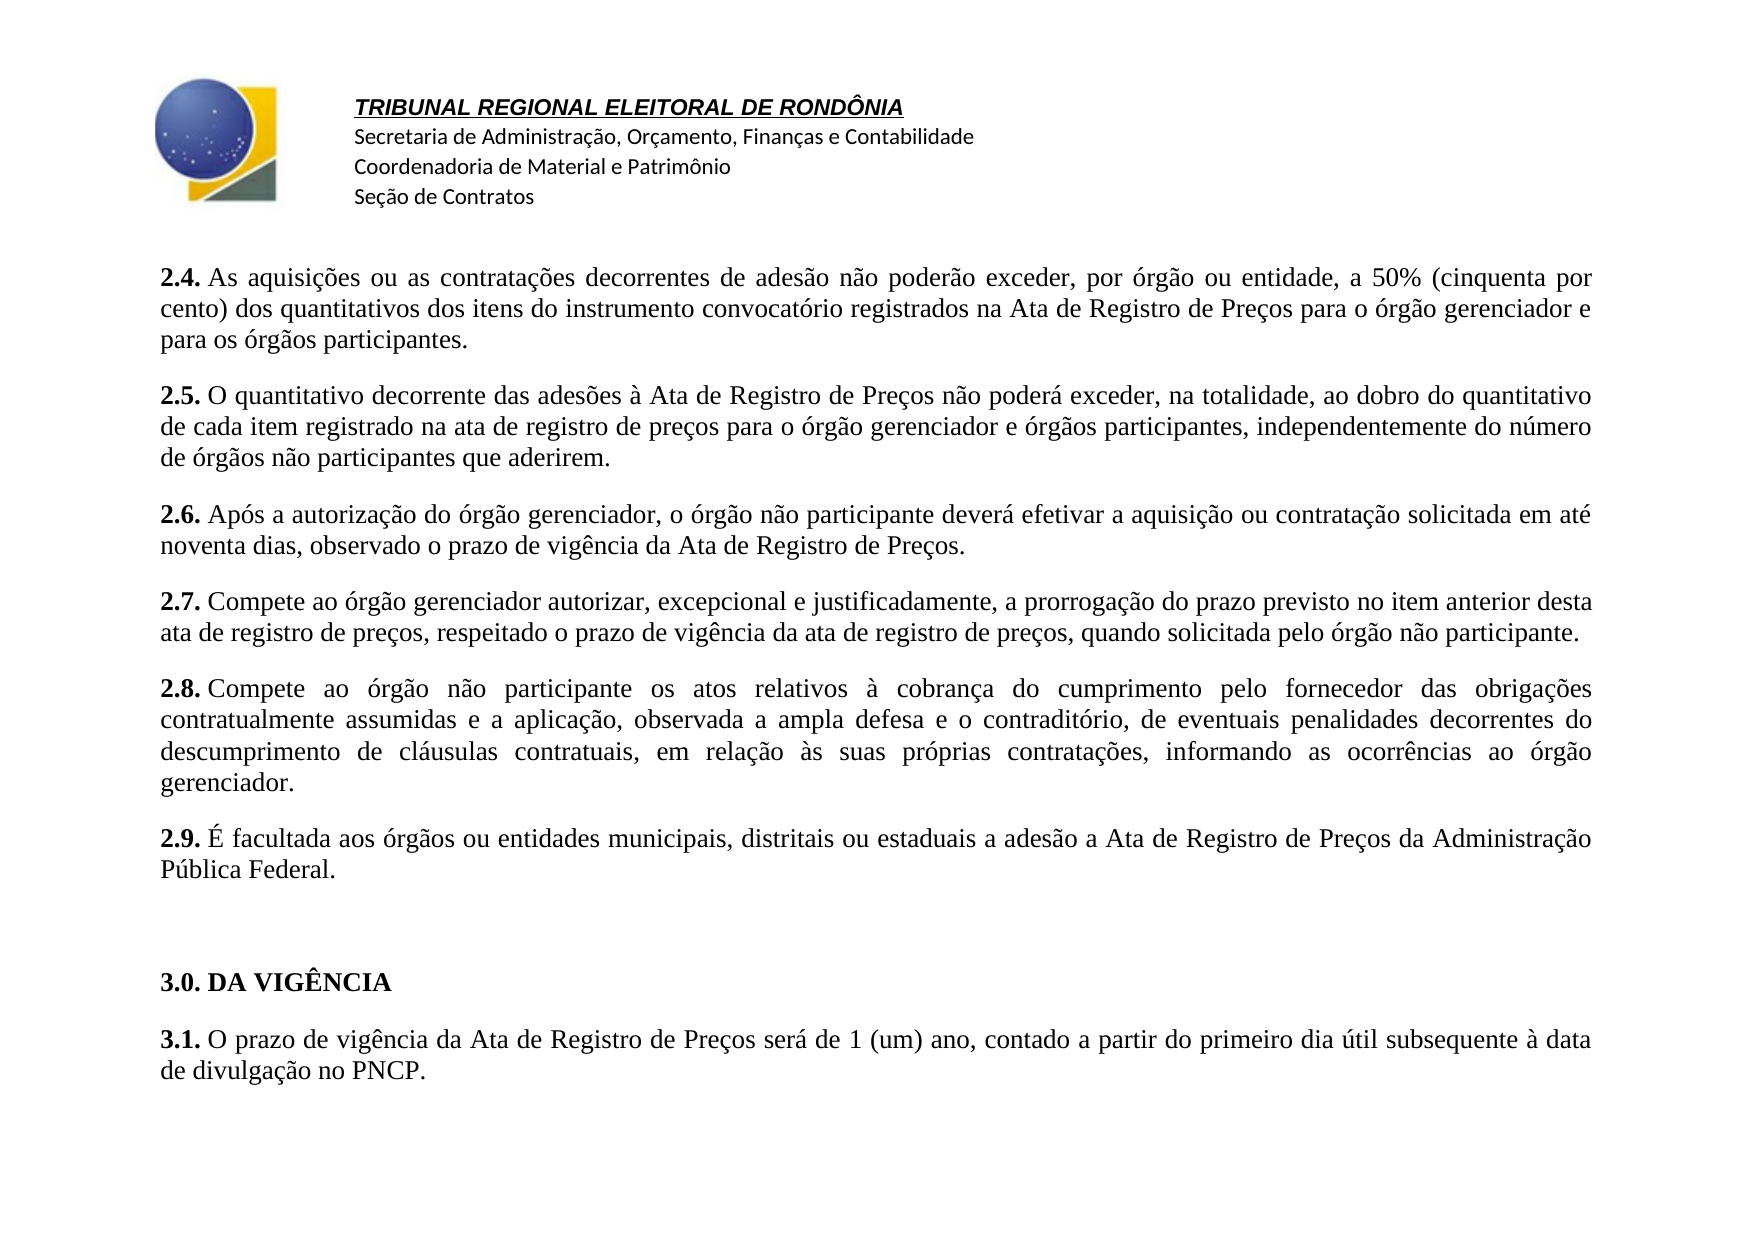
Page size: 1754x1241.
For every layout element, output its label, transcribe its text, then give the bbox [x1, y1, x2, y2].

text 3.1. O prazo de vigência da Ata de Registro de Preços será de 1 (um) ano, contado a partir do primeiro dia útil subsequente à data de divulgação no PNCP. [160, 1023, 1594, 1085]
text 2.8. Compete ao órgão não participante os atos relativos à cobrança do cumprimento pelo fornecedor das obrigações contratualmente assumidas e a aplicação, observada a ampla defesa e o contraditório, de eventuais penalidades decorrentes do descumprimento de cláusulas contratuais, em relação às suas próprias contratações, informando as ocorrências ao órgão gerenciador. [160, 672, 1594, 797]
text 2.5. O quantitativo decorrente das adesões à Ata de Registro de Preços não poderá exceder, na totalidade, ao dobro do quantitativo de cada item registrado na ata de registro de preços para o órgão gerenciador e órgãos participantes, independentemente do número de órgãos não participantes que aderirem. [160, 379, 1594, 473]
text 2.9. É facultada aos órgãos ou entidades municipais, distritais ou estaduais a adesão a Ata de Registro de Preços da Administração Pública Federal. [160, 822, 1594, 884]
text 2.4. As aquisições ou as contratações decorrentes de adesão não poderão exceder, por órgão ou entidade, a 50% (cinquenta por cento) dos quantitativos dos itens do instrumento convocatório registrados na Ata de Registro de Preços para o órgão gerenciador e para os órgãos participantes. [160, 261, 1594, 354]
text 3.0. DA VIGÊNCIA [160, 967, 1594, 998]
text 2.7. Compete ao órgão gerenciador autorizar, excepcional e justificadamente, a prorrogação do prazo previsto no item anterior desta ata de registro de preços, respeitado o prazo de vigência da ata de registro de preços, quando solicitada pelo órgão não participante. [160, 585, 1594, 647]
text 2.6. Após a autorização do órgão gerenciador, o órgão não participante deverá efetivar a aquisição ou contratação solicitada em até noventa dias, observado o prazo de vigência da Ata de Registro de Preços. [160, 498, 1594, 560]
